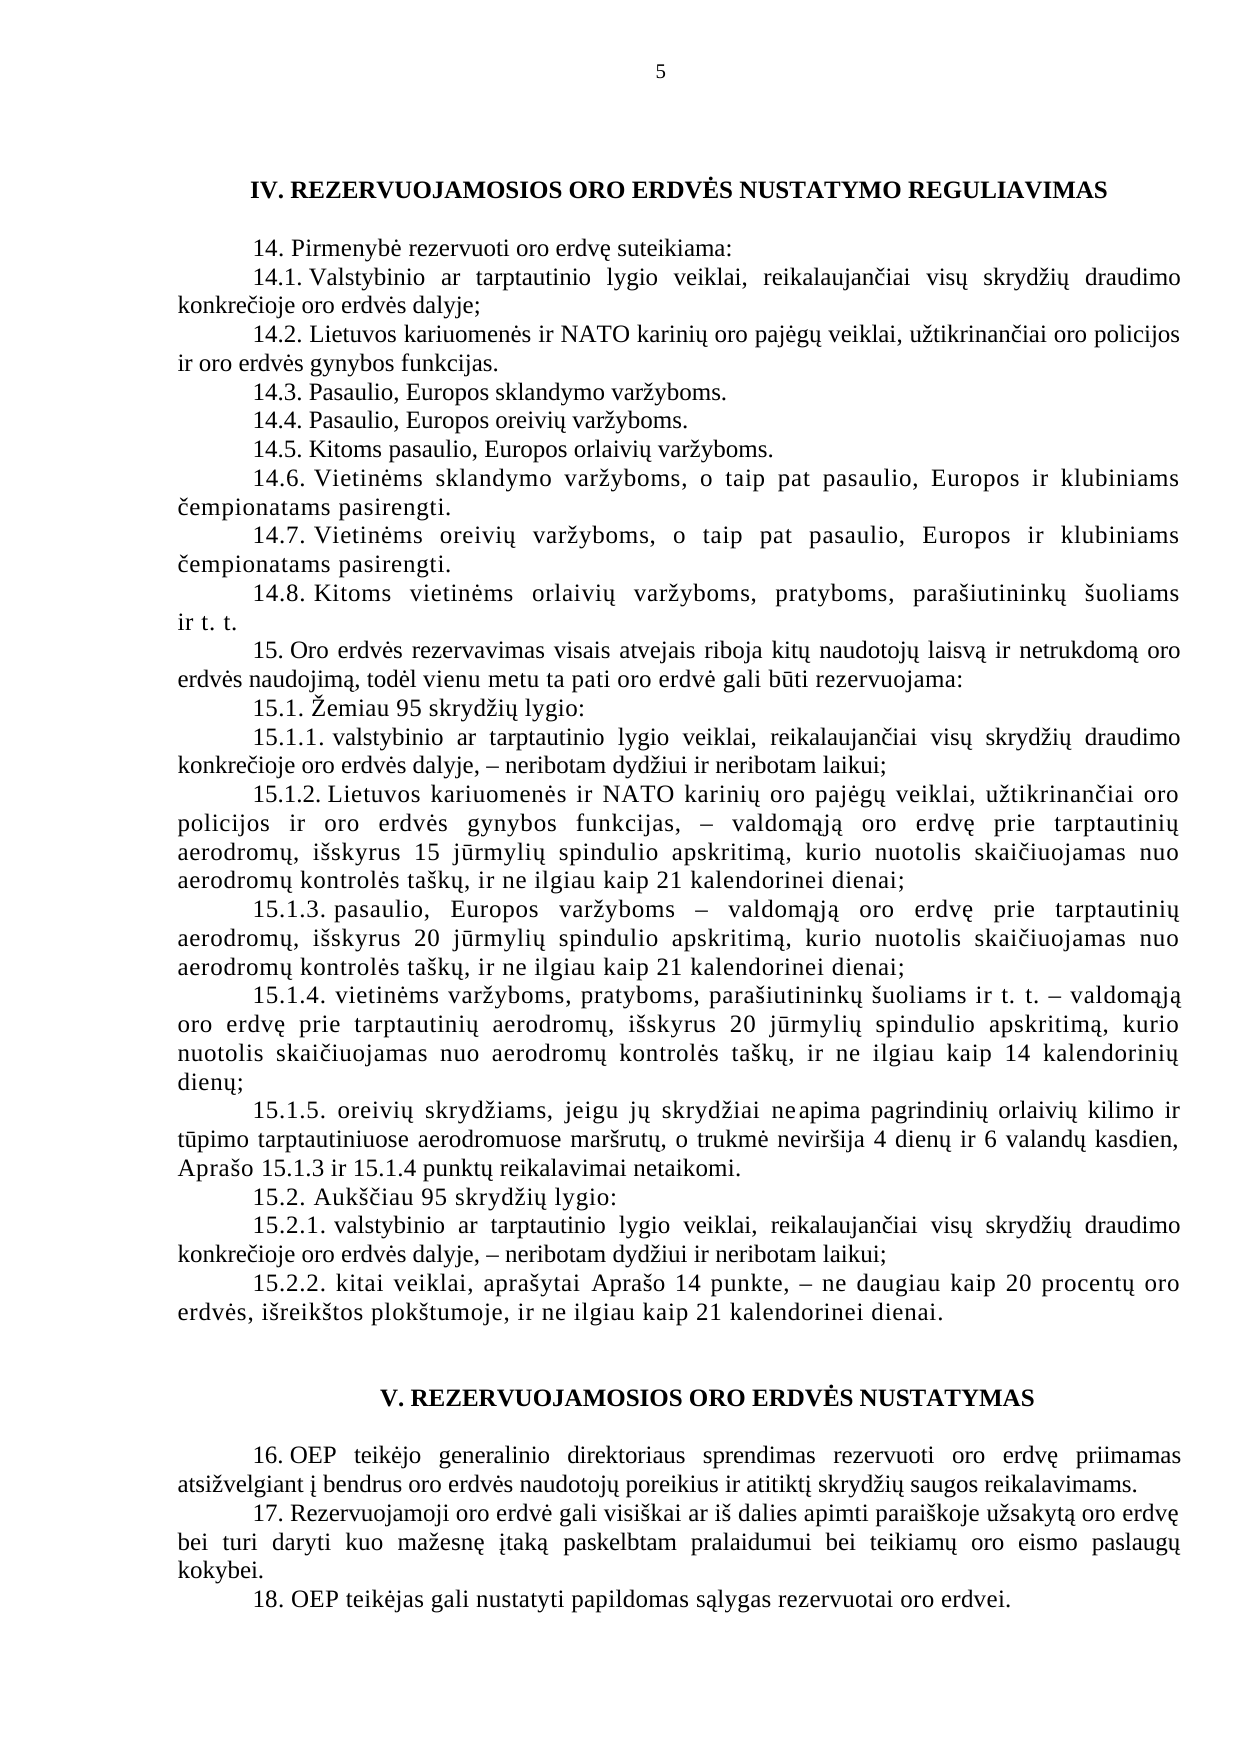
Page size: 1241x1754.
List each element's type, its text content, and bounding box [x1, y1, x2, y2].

text 16. OEP teikėjo generalinio direktoriaus sprendimas rezervuoti oro erdvę priimamas atsižvelgiant į bendrus oro erdvės naudotojų poreikius ir atitiktį skrydžių saugos reikalavimams. [177, 1441, 1181, 1498]
text IV. REZERVUOJAMOSIOS ORO ERDVĖS NUSTATYMO REGULIAVIMAS [177, 176, 1181, 204]
text 14. Pirmenybė rezervuoti oro erdvę suteikiama: [177, 233, 1181, 262]
text 15.1.5. oreivių skrydžiams, jeigu jų skrydžiai neapima pagrindinių orlaivių kilimo ir tūpimo tarptautiniuose aerodromuose maršrutų, o trukmė neviršija 4 dienų ir 6 valandų kasdien, Aprašo 15.1.3 ir 15.1.4 punktų reikalavimai netaikomi. [177, 1096, 1181, 1182]
text 14.4. Pasaulio, Europos oreivių varžyboms. [177, 406, 1181, 434]
text 15.1.2. Lietuvos kariuomenės ir NATO karinių oro pajėgų veiklai, užtikrinančiai oro policijos ir oro erdvės gynybos funkcijas, – valdomąją oro erdvę prie tarptautinių aerodromų, išskyrus 15 jūrmylių spindulio apskritimą, kurio nuotolis skaičiuojamas nuo aerodromų kontrolės taškų, ir ne ilgiau kaip 21 kalendorinei dienai; [177, 779, 1181, 894]
text 17. Rezervuojamoji oro erdvė gali visiškai ar iš dalies apimti paraiškoje užsakytą oro erdvę bei turi daryti kuo mažesnę įtaką paskelbtam pralaidumui bei teikiamų oro eismo paslaugų kokybei. [177, 1498, 1181, 1584]
text 14.5. Kitoms pasaulio, Europos orlaivių varžyboms. [177, 434, 1181, 463]
text 15.2.2. kitai veiklai, aprašytai Aprašo 14 punkte, – ne daugiau kaip 20 procentų oro erdvės, išreikštos plokštumoje, ir ne ilgiau kaip 21 kalendorinei dienai. [177, 1268, 1181, 1326]
text 14.7. Vietinėms oreivių varžyboms, o taip pat pasaulio, Europos ir klubiniams čempionatams pasirengti. [177, 521, 1181, 578]
text 18. OEP teikėjas gali nustatyti papildomas sąlygas rezervuotai oro erdvei. [177, 1584, 1181, 1613]
text 14.8. Kitoms vietinėms orlaivių varžyboms, pratyboms, parašiutininkų šuoliams ir t. t. [177, 578, 1181, 636]
text 15.1.1. valstybinio ar tarptautinio lygio veiklai, reikalaujančiai visų skrydžių draudimo konkrečioje oro erdvės dalyje, – neribotam dydžiui ir neribotam laikui; [177, 722, 1181, 779]
text 14.2. Lietuvos kariuomenės ir NATO karinių oro pajėgų veiklai, užtikrinančiai oro policijos ir oro erdvės gynybos funkcijas. [177, 319, 1181, 377]
text 14.3. Pasaulio, Europos sklandymo varžyboms. [177, 377, 1181, 406]
text 15.1. Žemiau 95 skrydžių lygio: [177, 693, 1181, 722]
text 15.2.1. valstybinio ar tarptautinio lygio veiklai, reikalaujančiai visų skrydžių draudimo konkrečioje oro erdvės dalyje, – neribotam dydžiui ir neribotam laikui; [177, 1211, 1181, 1268]
text 15.1.3. pasaulio, Europos varžyboms – valdomąją oro erdvę prie tarptautinių aerodromų, išskyrus 20 jūrmylių spindulio apskritimą, kurio nuotolis skaičiuojamas nuo aerodromų kontrolės taškų, ir ne ilgiau kaip 21 kalendorinei dienai; [177, 894, 1181, 981]
text 15. Oro erdvės rezervavimas visais atvejais riboja kitų naudotojų laisvą ir netrukdomą oro erdvės naudojimą, todėl vienu metu ta pati oro erdvė gali būti rezervuojama: [177, 636, 1181, 693]
text 14.1. Valstybinio ar tarptautinio lygio veiklai, reikalaujančiai visų skrydžių draudimo konkrečioje oro erdvės dalyje; [177, 262, 1181, 319]
text V. REZERVUOJAMOSIOS ORO ERDVĖS NUSTATYMAS [177, 1383, 1181, 1412]
text 15.2. Aukščiau 95 skrydžių lygio: [177, 1182, 1181, 1211]
text 15.1.4. vietinėms varžyboms, pratyboms, parašiutininkų šuoliams ir t. t. – valdomąją oro erdvę prie tarptautinių aerodromų, išskyrus 20 jūrmylių spindulio apskritimą, kurio nuotolis skaičiuojamas nuo aerodromų kontrolės taškų, ir ne ilgiau kaip 14 kalendorinių dienų; [177, 981, 1181, 1096]
text 14.6. Vietinėms sklandymo varžyboms, o taip pat pasaulio, Europos ir klubiniams čempionatams pasirengti. [177, 463, 1181, 521]
